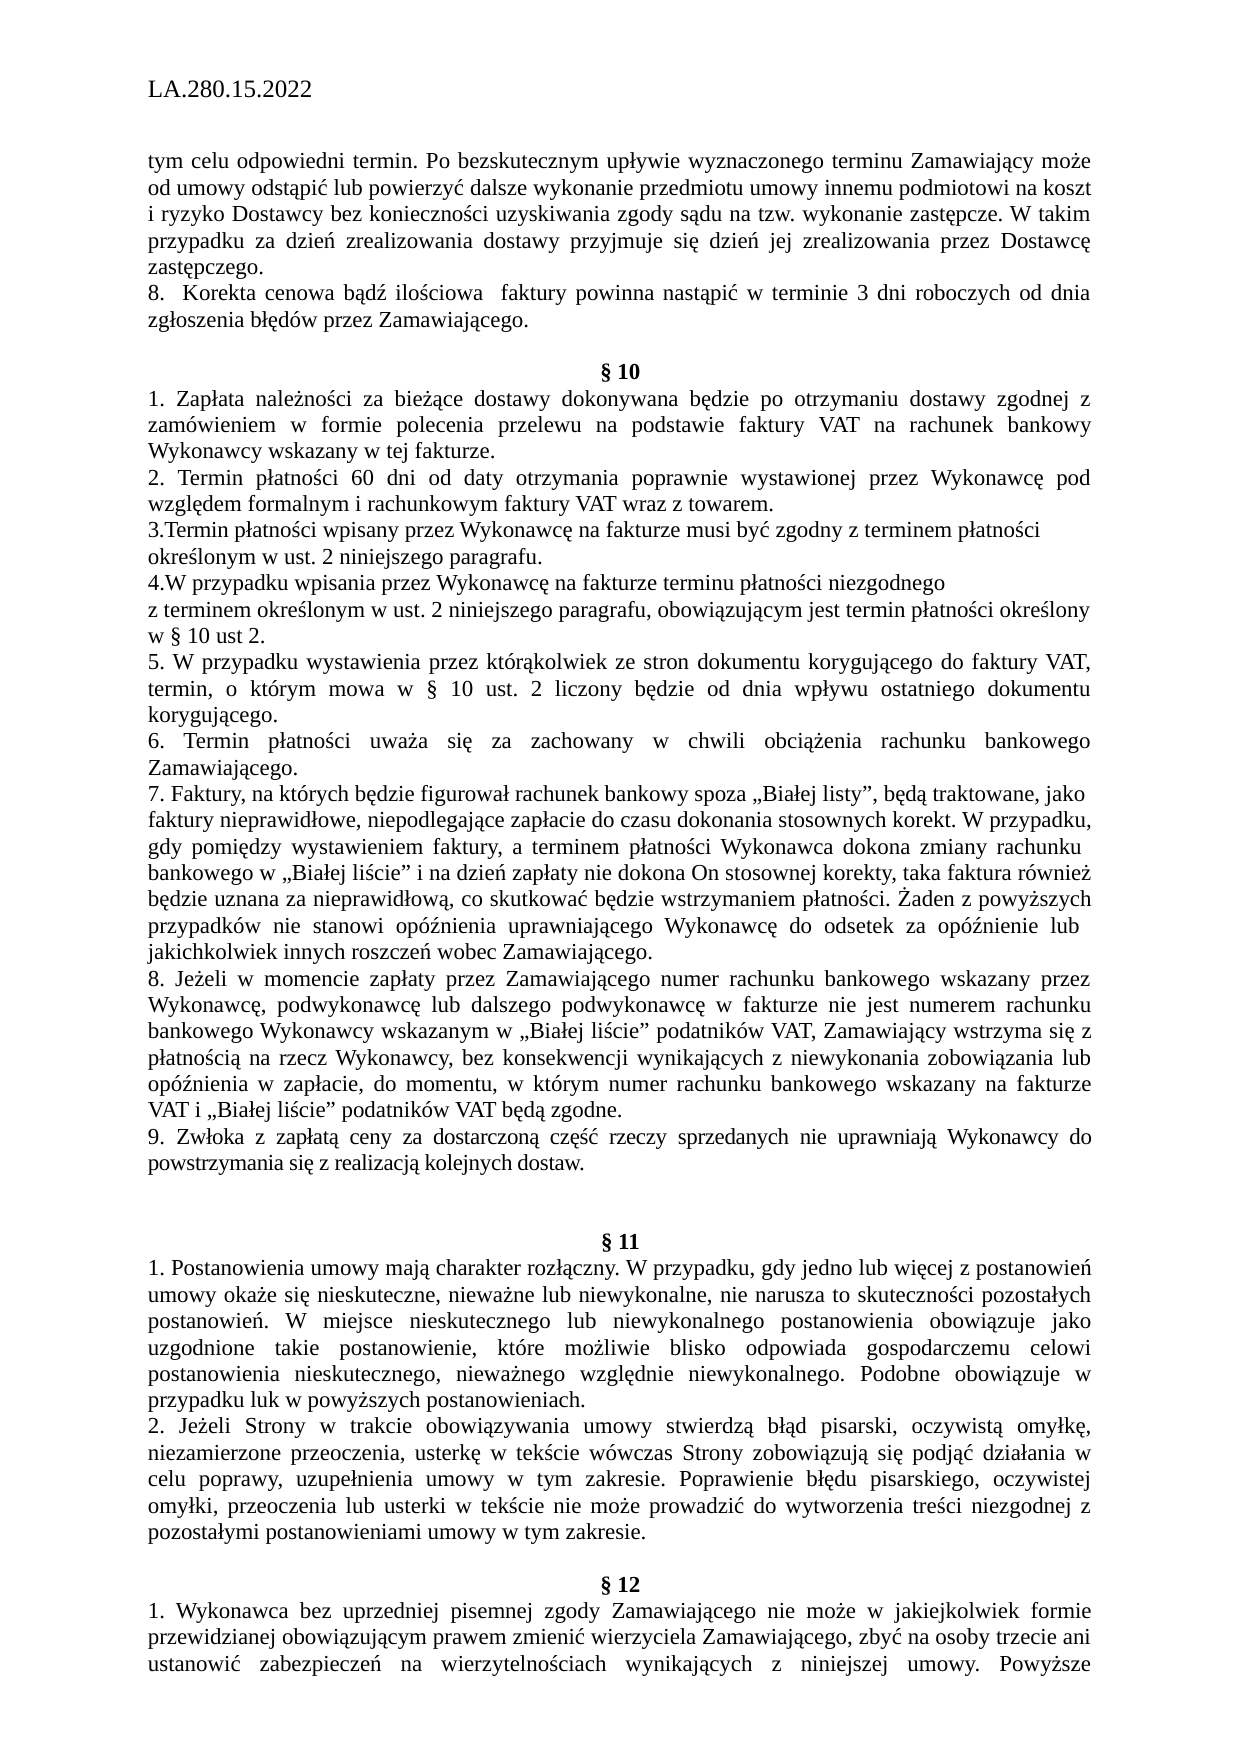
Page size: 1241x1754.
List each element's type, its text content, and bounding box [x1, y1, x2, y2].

text § 10 [148, 358, 1093, 385]
text § 11 [148, 1228, 1093, 1254]
text 5. W przypadku wystawienia przez którąkolwiek ze stron dokumentu korygującego do faktury VAT, termin, o którym mowa w § 10 ust. 2 liczony będzie od dnia wpływu ostatniego dokumentu korygującego. [148, 648, 1093, 727]
text § 12 [148, 1571, 1093, 1597]
text 8. Korekta cenowa bądź ilościowa faktury powinna nastąpić w terminie 3 dni roboczych od dnia zgłoszenia błędów przez Zamawiającego. [148, 279, 1093, 332]
text 1. Zapłata należności za bieżące dostawy dokonywana będzie po otrzymaniu dostawy zgodnej z zamówieniem w formie polecenia przelewu na podstawie faktury VAT na rachunek bankowy Wykonawcy wskazany w tej fakturze. [148, 385, 1093, 464]
text 2. Jeżeli Strony w trakcie obowiązywania umowy stwierdzą błąd pisarski, oczywistą omyłkę, niezamierzone przeoczenia, usterkę w tekście wówczas Strony zobowiązują się podjąć działania w celu poprawy, uzupełnienia umowy w tym zakresie. Poprawienie błędu pisarskiego, oczywistej omyłki, przeoczenia lub usterki w tekście nie może prowadzić do wytworzenia treści niezgodnej z pozostałymi postanowieniami umowy w tym zakresie. [148, 1413, 1093, 1544]
text tym celu odpowiedni termin. Po bezskutecznym upływie wyznaczonego terminu Zamawiający może od umowy odstąpić lub powierzyć dalsze wykonanie przedmiotu umowy innemu podmiotowi na koszt i ryzyko Dostawcy bez konieczności uzyskiwania zgody sądu na tzw. wykonanie zastępcze. W takim przypadku za dzień zrealizowania dostawy przyjmuje się dzień jej zrealizowania przez Dostawcę zastępczego. [148, 148, 1093, 279]
text 2. Termin płatności 60 dni od daty otrzymania poprawnie wystawionej przez Wykonawcę pod względem formalnym i rachunkowym faktury VAT wraz z towarem. [148, 464, 1093, 517]
text 3.Termin płatności wpisany przez Wykonawcę na fakturze musi być zgodny z terminem płatności określonym w ust. 2 niniejszego paragrafu. [148, 517, 1093, 569]
text 8. Jeżeli w momencie zapłaty przez Zamawiającego numer rachunku bankowego wskazany przez Wykonawcę, podwykonawcę lub dalszego podwykonawcę w fakturze nie jest numerem rachunku bankowego Wykonawcy wskazanym w „Białej liście” podatników VAT, Zamawiający wstrzyma się z płatnością na rzecz Wykonawcy, bez konsekwencji wynikających z niewykonania zobowiązania lub opóźnienia w zapłacie, do momentu, w którym numer rachunku bankowego wskazany na fakturze VAT i „Białej liście” podatników VAT będą zgodne. [148, 964, 1093, 1123]
text 9. Zwłoka z zapłatą ceny za dostarczoną część rzeczy sprzedanych nie uprawniają Wykonawcy do powstrzymania się z realizacją kolejnych dostaw. [148, 1123, 1093, 1175]
text 1. Postanowienia umowy mają charakter rozłączny. W przypadku, gdy jedno lub więcej z postanowień umowy okaże się nieskuteczne, nieważne lub niewykonalne, nie narusza to skuteczności pozostałych postanowień. W miejsce nieskutecznego lub niewykonalnego postanowienia obowiązuje jako uzgodnione takie postanowienie, które możliwie blisko odpowiada gospodarczemu celowi postanowienia nieskutecznego, nieważnego względnie niewykonalnego. Podobne obowiązuje w przypadku luk w powyższych postanowieniach. [148, 1254, 1093, 1413]
text 1. Wykonawca bez uprzedniej pisemnej zgody Zamawiającego nie może w jakiejkolwiek formie przewidzianej obowiązującym prawem zmienić wierzyciela Zamawiającego, zbyć na osoby trzecie ani ustanowić zabezpieczeń na wierzytelnościach wynikających z niniejszej umowy. Powyższe [148, 1597, 1093, 1676]
text 6. Termin płatności uważa się za zachowany w chwili obciążenia rachunku bankowego Zamawiającego. [148, 727, 1093, 780]
text 7. Faktury, na których będzie figurował rachunek bankowy spoza „Białej listy”, będą traktowane, jako faktury nieprawidłowe, niepodlegające zapłacie do czasu dokonania stosownych korekt. W przypadku, gdy pomiędzy wystawieniem faktury, a terminem płatności Wykonawca dokona zmiany rachunku bankowego w „Białej liście” i na dzień zapłaty nie dokona On stosownej korekty, taka faktura również będzie uznana za nieprawidłową, co skutkować będzie wstrzymaniem płatności. Żaden z powyższych przypadków nie stanowi opóźnienia uprawniającego Wykonawcę do odsetek za opóźnienie lub jakichkolwiek innych roszczeń wobec Zamawiającego. [148, 780, 1093, 964]
text 4.W przypadku wpisania przez Wykonawcę na fakturze terminu płatności niezgodnego z terminem określonym w ust. 2 niniejszego paragrafu, obowiązującym jest termin płatności określony w § 10 ust 2. [148, 569, 1093, 648]
